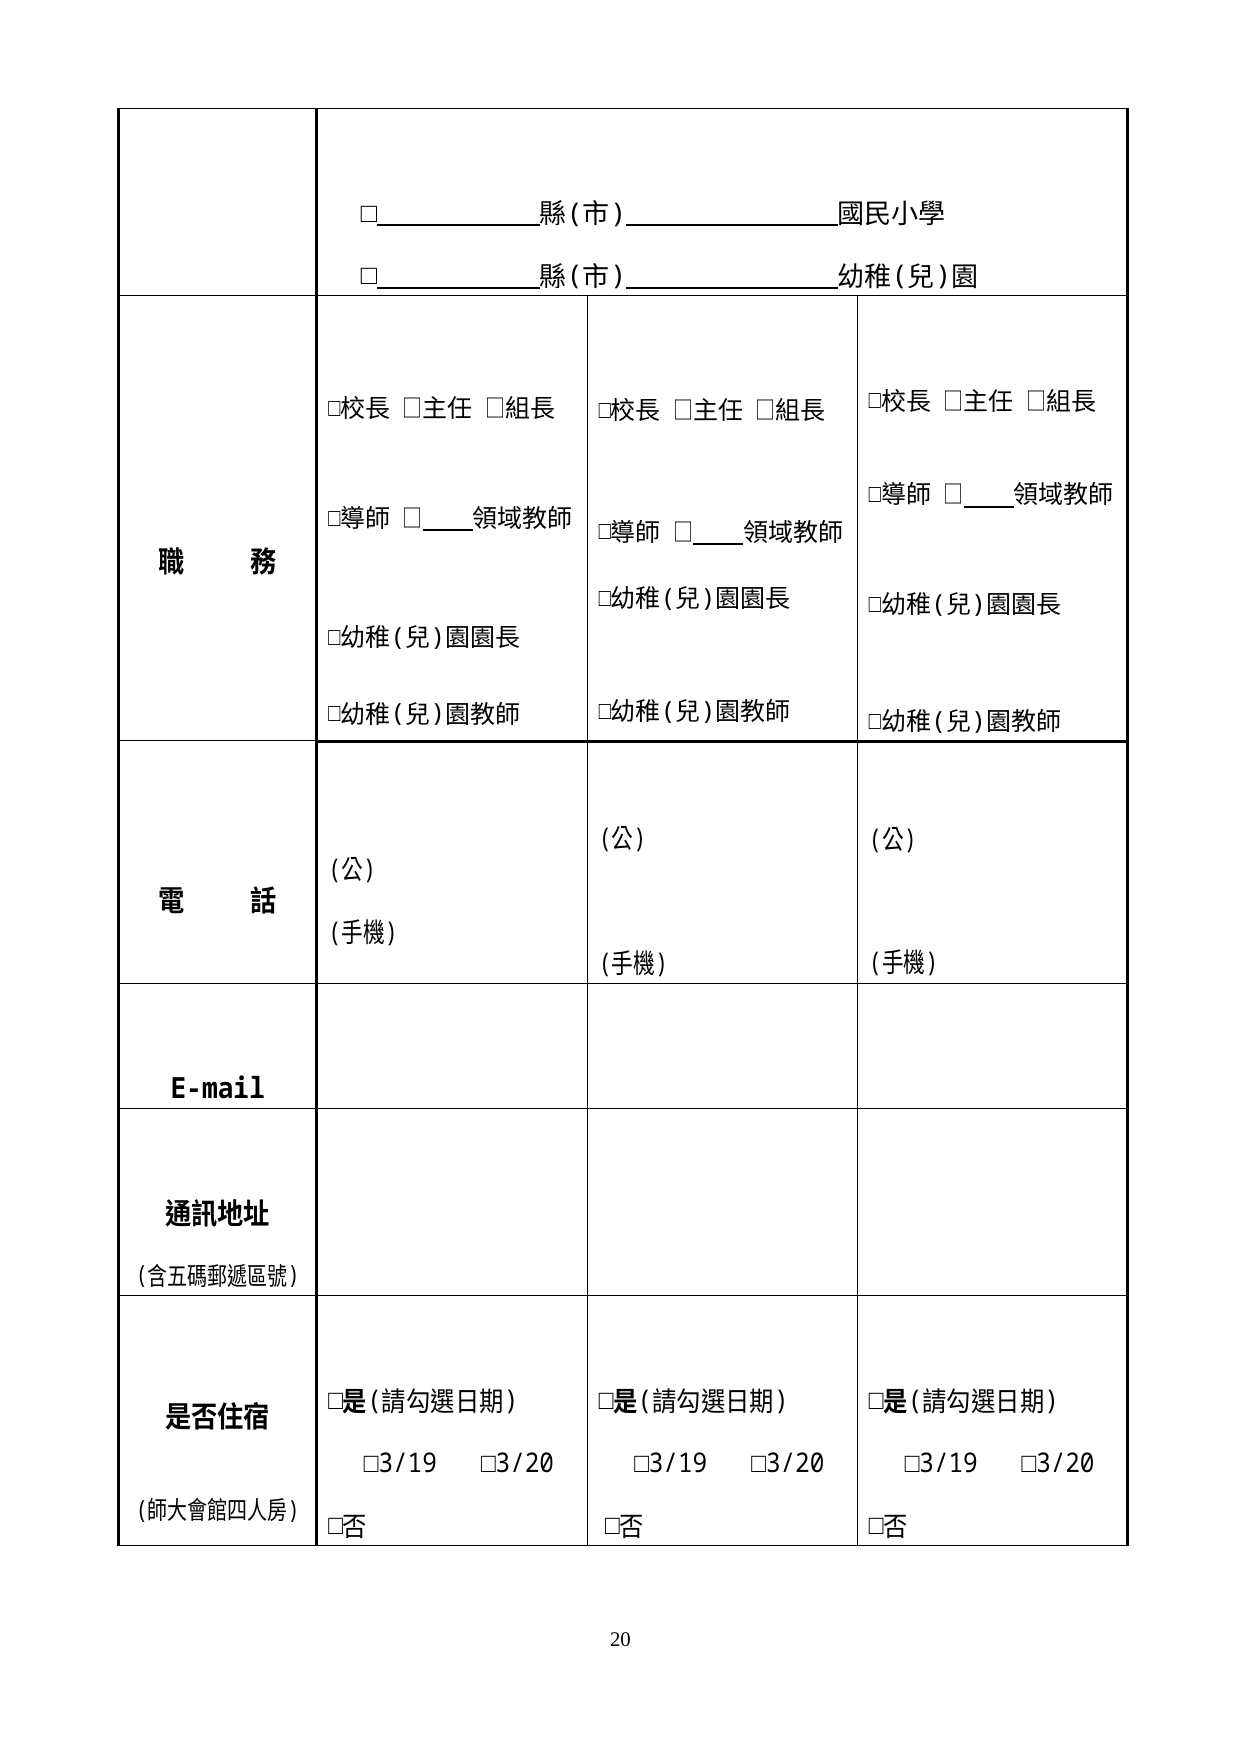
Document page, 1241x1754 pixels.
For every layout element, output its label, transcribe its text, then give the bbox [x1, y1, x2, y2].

table_cell □是(請勾選日期) □3/19 □3/20 □否 [318, 1296, 587, 1545]
table_cell [588, 1109, 857, 1295]
table_cell □校長 □主任 □組長 □導師 □ 領域教師 □幼稚(兒)園園長 □幼稚(兒)園教師 [588, 296, 857, 740]
table_cell (公) (手機) [318, 743, 587, 982]
table_cell 電 話 [120, 741, 315, 982]
table_cell 職 務 [120, 296, 315, 740]
table_cell (公) (手機) [858, 743, 1126, 982]
table_cell □是(請勾選日期) □3/19 □3/20 □否 [588, 1296, 857, 1545]
table_cell E-mail [120, 984, 315, 1108]
table_cell [120, 109, 315, 295]
table_cell [318, 1109, 587, 1295]
table_cell (公) (手機) [588, 743, 857, 982]
table_cell □校長 □主任 □組長 □導師 □ 領域教師 □幼稚(兒)園園長 □幼稚(兒)園教師 [858, 296, 1126, 740]
table_cell [318, 984, 587, 1108]
table_cell [858, 984, 1126, 1108]
table_cell 通訊地址 (含五碼郵遞區號) [120, 1109, 315, 1295]
table_cell □ 縣(市) 國民小學 □ 縣(市) 幼稚(兒)園 [318, 109, 1126, 295]
table_cell [858, 1109, 1126, 1295]
table_cell 是否住宿 (師大會館四人房) [120, 1296, 315, 1545]
table_cell [588, 984, 857, 1108]
table_cell □校長 □主任 □組長 □導師 □ 領域教師 □幼稚(兒)園園長 □幼稚(兒)園教師 [318, 296, 587, 740]
table_cell □是(請勾選日期) □3/19 □3/20 □否 [858, 1296, 1126, 1545]
